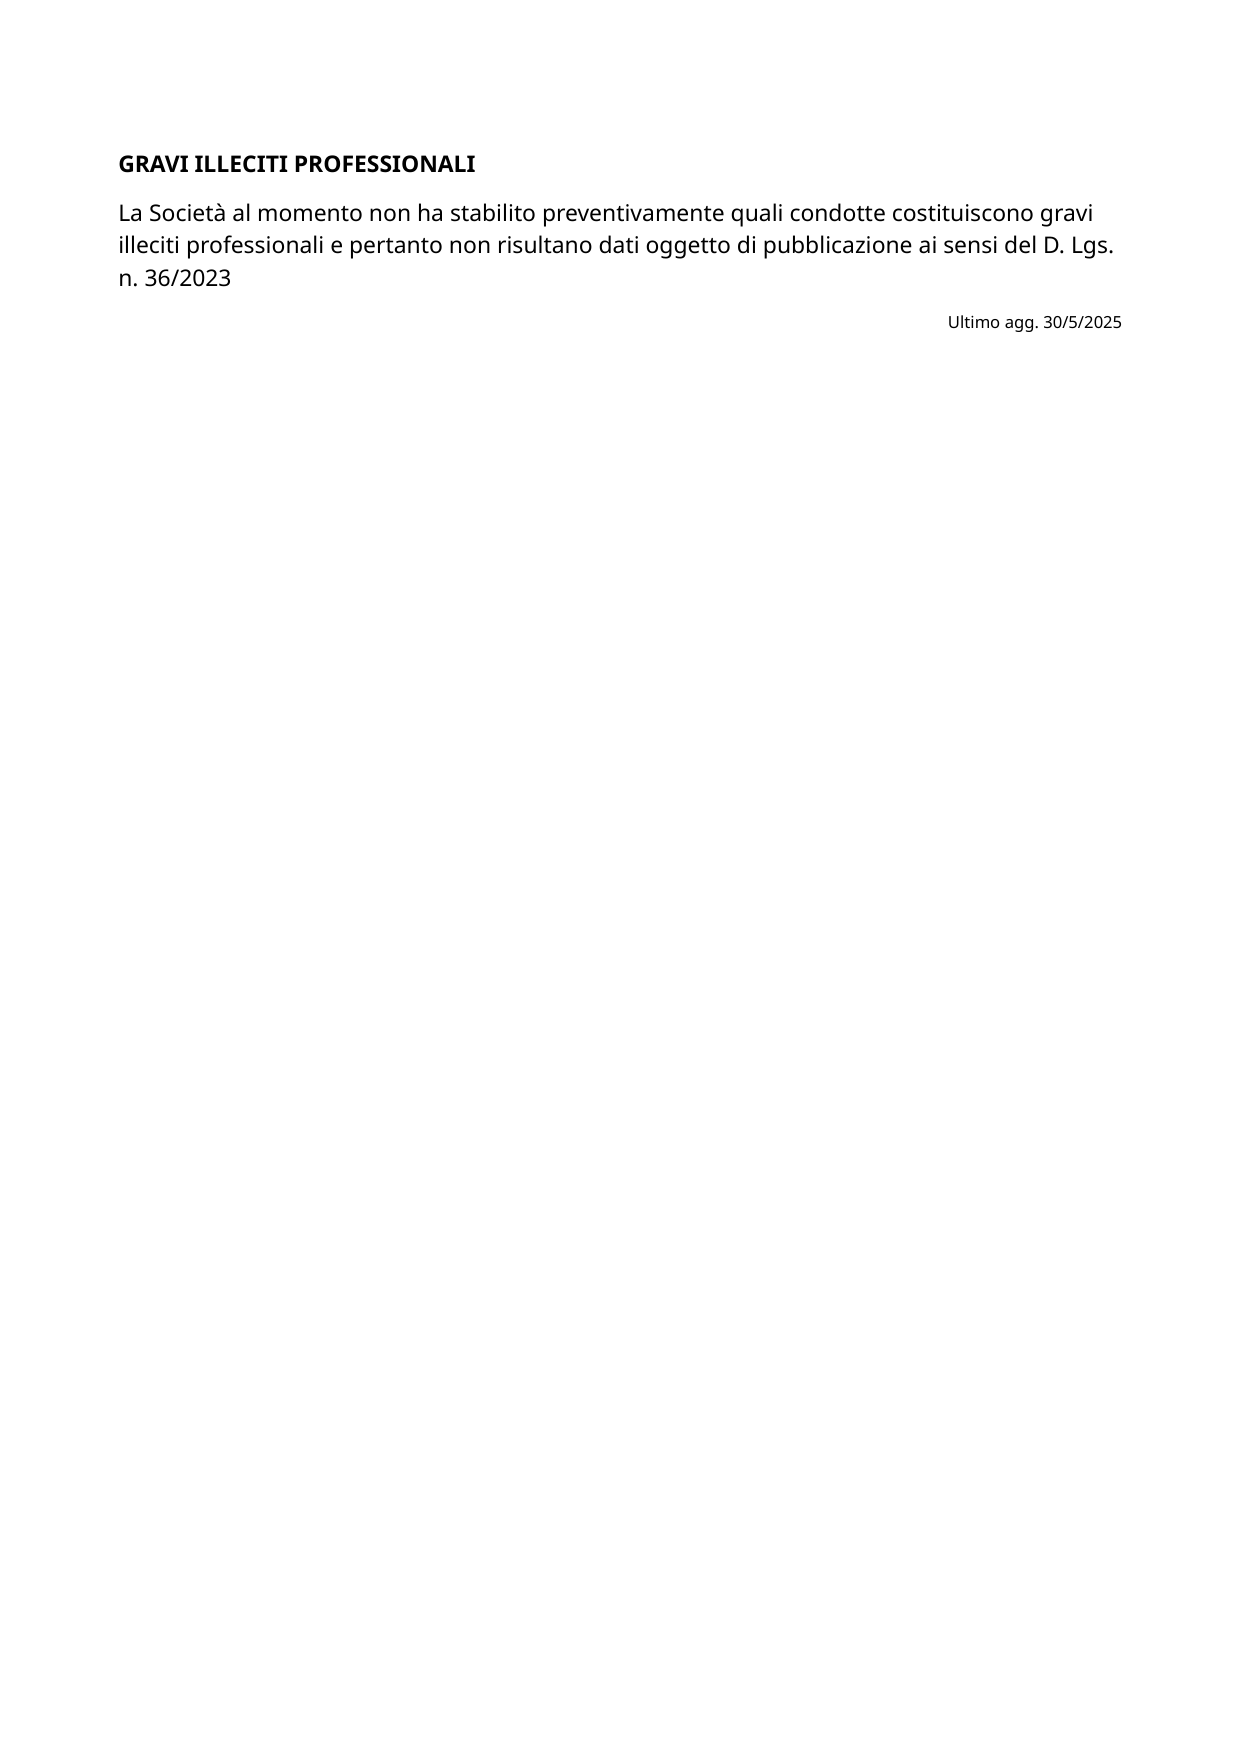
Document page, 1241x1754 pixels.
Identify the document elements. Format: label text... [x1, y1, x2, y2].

text Ultimo agg. 30/5/2025 [118, 311, 1122, 334]
text La Società al momento non ha stabilito preventivamente quali condotte costituiscono gravi illeciti professionali e pertanto non risultano dati oggetto di pubblicazione ai sensi del D. Lgs. n. 36/2023 [118, 197, 1122, 293]
text GRAVI ILLECITI PROFESSIONALI [118, 148, 1122, 179]
